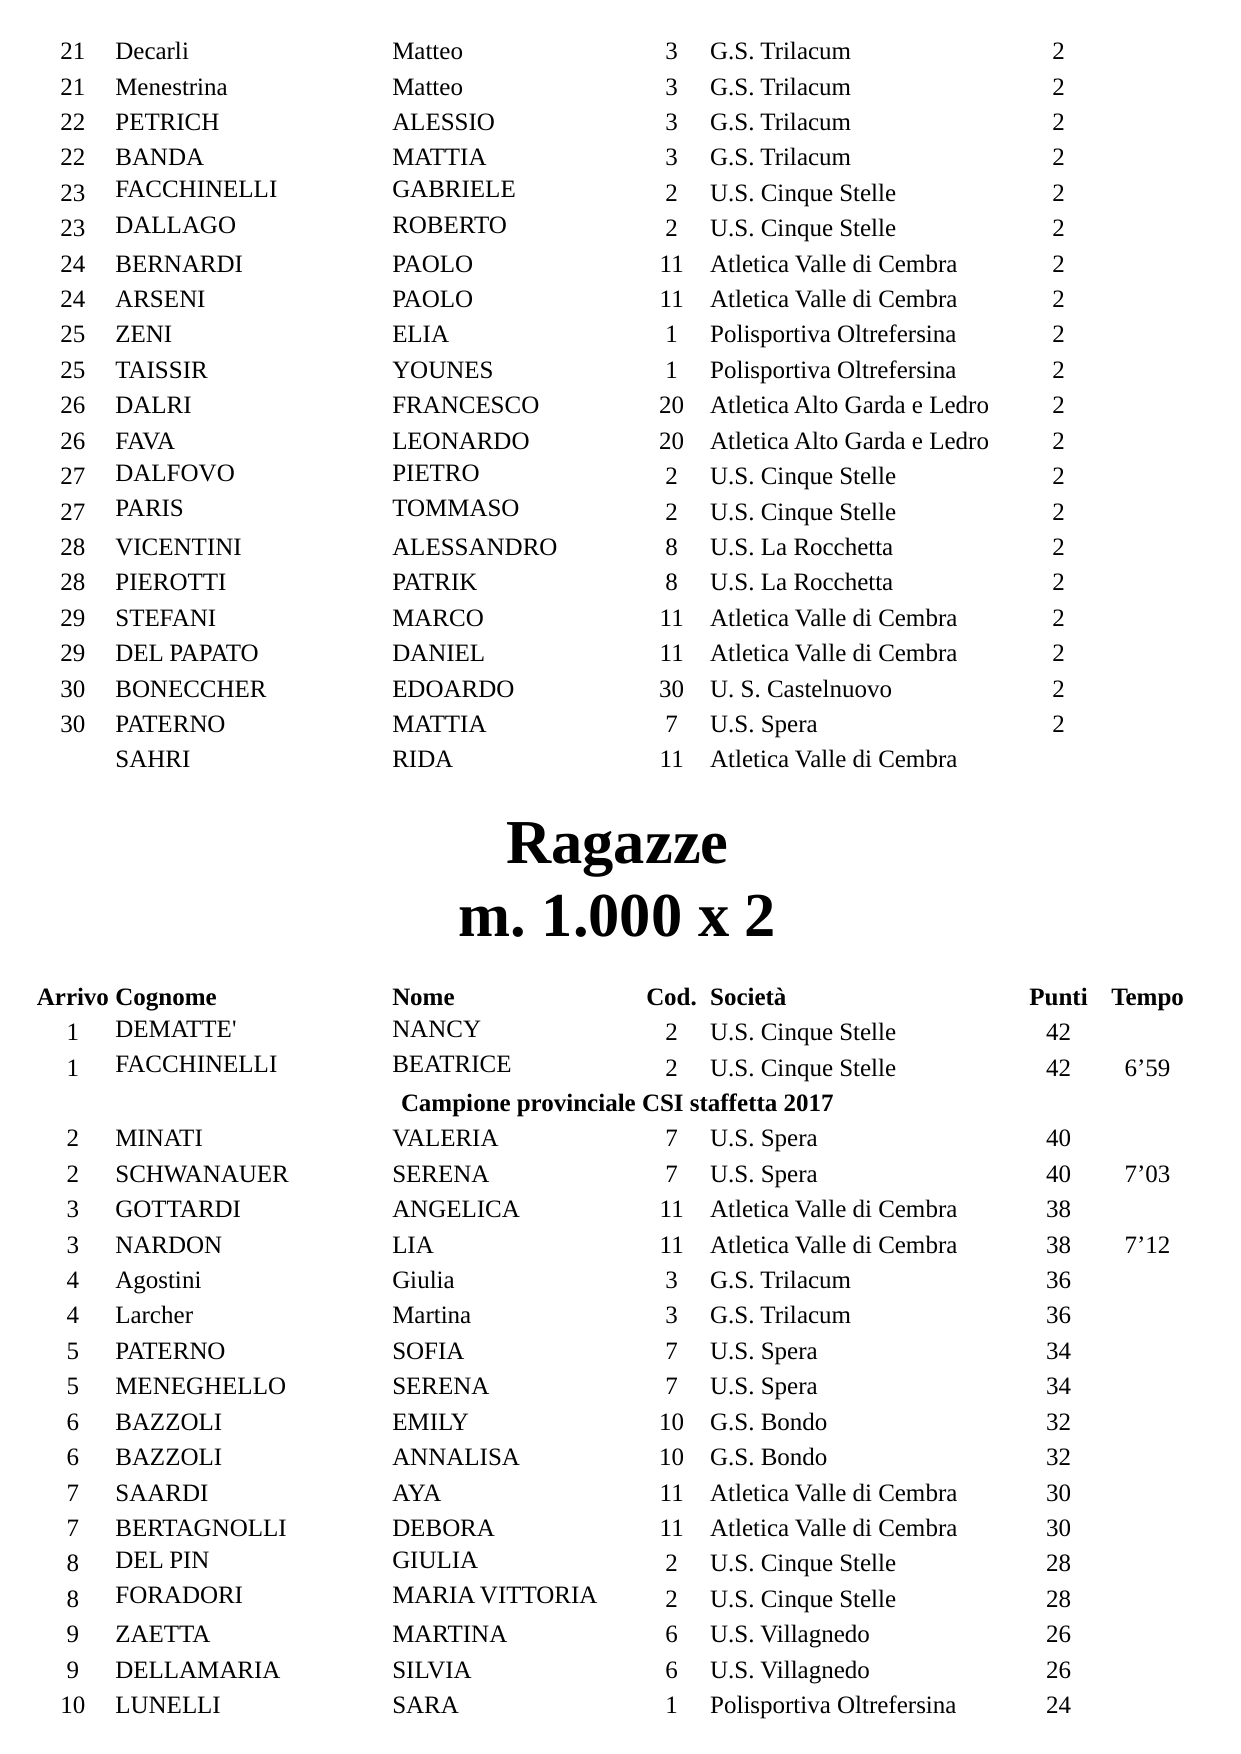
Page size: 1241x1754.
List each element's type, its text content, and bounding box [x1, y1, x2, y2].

table_cell 32 [1023, 1400, 1093, 1436]
table_cell 2 [636, 207, 707, 242]
table_cell [1094, 1436, 1201, 1471]
table_cell 6’59 [1094, 1046, 1201, 1081]
table_cell 6 [636, 1648, 707, 1683]
table_cell 3 [636, 1259, 707, 1294]
table_cell [1094, 65, 1201, 100]
table_cell 2 [1023, 313, 1093, 348]
table_cell 2 [1023, 171, 1093, 207]
table_cell Agostini [112, 1259, 389, 1294]
table_cell STEFANI [112, 596, 389, 632]
table_cell PATRIK [389, 561, 636, 596]
table_cell 8 [33, 1577, 112, 1613]
table_cell ANNALISA [389, 1436, 636, 1471]
table_cell 7 [636, 1329, 707, 1365]
table_cell Cognome [112, 980, 389, 1011]
table_cell 29 [33, 596, 112, 632]
table_cell AYA [389, 1471, 636, 1506]
table_cell FACCHINELLI [112, 171, 389, 207]
table_cell [1094, 561, 1201, 596]
table_cell 1 [33, 1046, 112, 1081]
table_cell 25 [33, 313, 112, 348]
table_cell [1094, 313, 1201, 348]
table_cell DEL PAPATO [112, 632, 389, 667]
table_cell 2 [1023, 490, 1093, 525]
table_cell U.S. Cinque Stelle [707, 1011, 1023, 1046]
table_cell Punti [1023, 980, 1093, 1011]
table_cell [1023, 738, 1093, 773]
table_cell G.S. Trilacum [707, 136, 1023, 171]
table_cell 38 [1023, 1223, 1093, 1258]
table_cell 26 [1023, 1613, 1093, 1648]
table_cell 24 [1023, 1684, 1093, 1719]
table_cell 40 [1023, 1152, 1093, 1188]
table_cell U.S. Cinque Stelle [707, 1046, 1023, 1081]
table_cell 9 [33, 1648, 112, 1683]
table_cell [1094, 490, 1201, 525]
table_cell Società [707, 980, 1023, 1011]
table_cell MARIA VITTORIA [389, 1577, 636, 1613]
table_cell 11 [636, 1223, 707, 1258]
table_cell U.S. La Rocchetta [707, 561, 1023, 596]
table_cell 2 [1023, 596, 1093, 632]
table_cell 27 [33, 490, 112, 525]
table_cell 2 [636, 490, 707, 525]
table_cell PAOLO [389, 242, 636, 277]
table_cell 8 [636, 525, 707, 561]
table_cell 2 [1023, 278, 1093, 313]
table_cell G.S. Trilacum [707, 65, 1023, 100]
table_cell [1094, 1329, 1201, 1365]
table_cell U.S. Cinque Stelle [707, 1577, 1023, 1613]
table_cell 36 [1023, 1259, 1093, 1294]
table_cell SCHWANAUER [112, 1152, 389, 1188]
table_cell [1094, 455, 1201, 490]
table_cell RIDA [389, 738, 636, 773]
table_cell PATERNO [112, 703, 389, 738]
table_cell BAZZOLI [112, 1400, 389, 1436]
table_cell [1094, 100, 1201, 136]
table_cell Cod. [636, 980, 707, 1011]
table_cell 28 [33, 525, 112, 561]
table_cell Atletica Valle di Cembra [707, 1188, 1023, 1223]
table_cell U.S. Spera [707, 1152, 1023, 1188]
table_cell 3 [636, 100, 707, 136]
table_cell 8 [33, 1542, 112, 1577]
table_cell 9 [33, 1613, 112, 1648]
table_cell [1094, 1294, 1201, 1329]
table_cell ANGELICA [389, 1188, 636, 1223]
table_cell 3 [33, 1188, 112, 1223]
table_cell 1 [636, 313, 707, 348]
table_cell ZENI [112, 313, 389, 348]
table_cell [1094, 1365, 1201, 1400]
table_cell 3 [636, 1294, 707, 1329]
table_cell U. S. Castelnuovo [707, 667, 1023, 702]
table_cell 38 [1023, 1188, 1093, 1223]
table_cell DEBORA [389, 1506, 636, 1542]
table_cell Atletica Valle di Cembra [707, 278, 1023, 313]
table_cell TOMMASO [389, 490, 636, 525]
table_cell U.S. Spera [707, 1365, 1023, 1400]
table_cell [1094, 348, 1201, 384]
table_cell 7’12 [1094, 1223, 1201, 1258]
table_cell U.S. Spera [707, 1117, 1023, 1152]
table_cell 21 [33, 65, 112, 100]
table_cell U.S. Spera [707, 703, 1023, 738]
table_cell Atletica Valle di Cembra [707, 596, 1023, 632]
table_cell [389, 950, 636, 980]
table_cell 6 [636, 1613, 707, 1648]
table_cell EMILY [389, 1400, 636, 1436]
table_cell G.S. Trilacum [707, 1294, 1023, 1329]
table_cell [1094, 1542, 1201, 1577]
table_cell 11 [636, 738, 707, 773]
table_cell DALRI [112, 384, 389, 419]
table_cell Atletica Alto Garda e Ledro [707, 419, 1023, 454]
table_cell [1094, 1471, 1201, 1506]
table_cell BONECCHER [112, 667, 389, 702]
table_cell ALESSIO [389, 100, 636, 136]
table_cell U.S. Spera [707, 1329, 1023, 1365]
table_cell [1094, 1684, 1201, 1719]
table_cell MINATI [112, 1117, 389, 1152]
table_cell 5 [33, 1365, 112, 1400]
table_cell DALFOVO [112, 455, 389, 490]
table_cell 25 [33, 348, 112, 384]
table_cell G.S. Trilacum [707, 100, 1023, 136]
table_cell [33, 738, 112, 773]
table_cell 6 [33, 1400, 112, 1436]
table_cell DANIEL [389, 632, 636, 667]
table_cell [33, 950, 112, 980]
table_cell Arrivo [33, 980, 112, 1011]
table_cell PETRICH [112, 100, 389, 136]
table_cell 11 [636, 242, 707, 277]
table_cell Polisportiva Oltrefersina [707, 348, 1023, 384]
table_cell Atletica Valle di Cembra [707, 738, 1023, 773]
table_cell NANCY [389, 1011, 636, 1046]
table_cell 3 [636, 30, 707, 65]
table_cell [1094, 207, 1201, 242]
table_cell Atletica Valle di Cembra [707, 1506, 1023, 1542]
table_cell [1094, 703, 1201, 738]
table_cell 24 [33, 278, 112, 313]
table_cell MATTIA [389, 136, 636, 171]
table_cell U.S. Villagnedo [707, 1613, 1023, 1648]
table_cell Atletica Valle di Cembra [707, 1223, 1023, 1258]
table_cell 7 [33, 1471, 112, 1506]
table_cell [1094, 278, 1201, 313]
table_cell 22 [33, 100, 112, 136]
table_cell 7 [636, 1117, 707, 1152]
table_cell U.S. Cinque Stelle [707, 207, 1023, 242]
table_cell 28 [33, 561, 112, 596]
table_cell 32 [1023, 1436, 1093, 1471]
table_cell 2 [1023, 242, 1093, 277]
table_cell LEONARDO [389, 419, 636, 454]
table_cell U.S. Cinque Stelle [707, 1542, 1023, 1577]
table_cell 2 [33, 1117, 112, 1152]
table_cell 1 [33, 1011, 112, 1046]
table_cell FRANCESCO [389, 384, 636, 419]
table_cell 2 [636, 455, 707, 490]
table_cell DALLAGO [112, 207, 389, 242]
table_cell SERENA [389, 1152, 636, 1188]
table_cell Matteo [389, 65, 636, 100]
table_cell 2 [1023, 525, 1093, 561]
table_cell 7 [636, 703, 707, 738]
table_cell SERENA [389, 1365, 636, 1400]
table_cell 3 [636, 136, 707, 171]
table_cell PIETRO [389, 455, 636, 490]
table_cell SILVIA [389, 1648, 636, 1683]
table_cell Giulia [389, 1259, 636, 1294]
table_cell ELIA [389, 313, 636, 348]
table_cell [1094, 1648, 1201, 1683]
table_cell 30 [1023, 1471, 1093, 1506]
table_cell Larcher [112, 1294, 389, 1329]
table_cell 11 [636, 1471, 707, 1506]
table_cell 1 [636, 1684, 707, 1719]
table_cell 2 [1023, 348, 1093, 384]
table_cell ALESSANDRO [389, 525, 636, 561]
table_cell DEL PIN [112, 1542, 389, 1577]
table_cell 42 [1023, 1046, 1093, 1081]
table_cell 11 [636, 596, 707, 632]
table_cell TAISSIR [112, 348, 389, 384]
table_cell DEMATTE' [112, 1011, 389, 1046]
table_cell 11 [636, 1188, 707, 1223]
table_cell MENEGHELLO [112, 1365, 389, 1400]
table_cell 23 [33, 171, 112, 207]
table_cell LUNELLI [112, 1684, 389, 1719]
table_cell 2 [1023, 419, 1093, 454]
table_cell [1094, 1400, 1201, 1436]
table_cell 5 [33, 1329, 112, 1365]
table_cell [1094, 525, 1201, 561]
table_cell MARCO [389, 596, 636, 632]
table_cell 23 [33, 207, 112, 242]
table_cell [707, 950, 1023, 980]
table_cell PIEROTTI [112, 561, 389, 596]
table_cell Martina [389, 1294, 636, 1329]
table_cell 26 [33, 419, 112, 454]
table_cell BERNARDI [112, 242, 389, 277]
table_cell 2 [33, 1152, 112, 1188]
table_cell PARIS [112, 490, 389, 525]
table_cell [1094, 1259, 1201, 1294]
table_cell VICENTINI [112, 525, 389, 561]
table_cell [1094, 596, 1201, 632]
table_cell 30 [33, 667, 112, 702]
table_cell 2 [1023, 384, 1093, 419]
table_cell 2 [636, 171, 707, 207]
table_cell [1094, 1188, 1201, 1223]
table_cell 2 [1023, 100, 1093, 136]
table_cell 30 [636, 667, 707, 702]
table_cell SARA [389, 1684, 636, 1719]
table_cell [1094, 1117, 1201, 1152]
table_cell 2 [636, 1011, 707, 1046]
table_cell [1094, 667, 1201, 702]
table_cell VALERIA [389, 1117, 636, 1152]
table_cell 21 [33, 30, 112, 65]
table_cell ROBERTO [389, 207, 636, 242]
table_cell NARDON [112, 1223, 389, 1258]
table_cell 8 [636, 561, 707, 596]
table_cell BAZZOLI [112, 1436, 389, 1471]
table_cell 6 [33, 1436, 112, 1471]
table_cell 40 [1023, 1117, 1093, 1152]
table_cell [1094, 419, 1201, 454]
table_cell 2 [1023, 30, 1093, 65]
table_cell GIULIA [389, 1542, 636, 1577]
table_cell FORADORI [112, 1577, 389, 1613]
table_cell 42 [1023, 1011, 1093, 1046]
table_cell GABRIELE [389, 171, 636, 207]
table_cell 2 [636, 1577, 707, 1613]
table_cell G.S. Bondo [707, 1436, 1023, 1471]
table_cell [112, 950, 389, 980]
table_cell 7 [636, 1152, 707, 1188]
table_cell 36 [1023, 1294, 1093, 1329]
table_cell 2 [1023, 455, 1093, 490]
table_cell [1094, 738, 1201, 773]
table_cell [1023, 950, 1093, 980]
table_cell 20 [636, 384, 707, 419]
table_cell Atletica Valle di Cembra [707, 1471, 1023, 1506]
table_cell DELLAMARIA [112, 1648, 389, 1683]
table_cell Atletica Valle di Cembra [707, 242, 1023, 277]
table_cell 20 [636, 419, 707, 454]
table_cell [1094, 1506, 1201, 1542]
table_cell 28 [1023, 1577, 1093, 1613]
table_cell G.S. Trilacum [707, 1259, 1023, 1294]
table_cell 10 [636, 1400, 707, 1436]
table_cell 28 [1023, 1542, 1093, 1577]
table_cell 34 [1023, 1365, 1093, 1400]
table_cell 4 [33, 1259, 112, 1294]
table_cell FACCHINELLI [112, 1046, 389, 1081]
table_cell 34 [1023, 1329, 1093, 1365]
table_cell [1094, 632, 1201, 667]
table_cell U.S. Cinque Stelle [707, 455, 1023, 490]
table_cell 2 [1023, 65, 1093, 100]
table_cell 1 [636, 348, 707, 384]
table_cell 30 [1023, 1506, 1093, 1542]
table_cell Menestrina [112, 65, 389, 100]
table_cell 2 [636, 1542, 707, 1577]
table_cell FAVA [112, 419, 389, 454]
table_cell [1094, 171, 1201, 207]
table_cell 30 [33, 703, 112, 738]
table_cell 2 [1023, 561, 1093, 596]
table_cell 26 [1023, 1648, 1093, 1683]
table_cell Tempo [1094, 980, 1201, 1011]
table_cell SAHRI [112, 738, 389, 773]
table_cell Polisportiva Oltrefersina [707, 313, 1023, 348]
table_cell [1094, 1577, 1201, 1613]
table_cell Matteo [389, 30, 636, 65]
table_cell YOUNES [389, 348, 636, 384]
table_cell [636, 950, 707, 980]
table_cell 2 [1023, 703, 1093, 738]
table_cell SOFIA [389, 1329, 636, 1365]
table_cell 10 [33, 1684, 112, 1719]
table_cell G.S. Bondo [707, 1400, 1023, 1436]
table_cell 11 [636, 278, 707, 313]
table_cell 2 [1023, 207, 1093, 242]
table_cell ARSENI [112, 278, 389, 313]
table_cell Atletica Valle di Cembra [707, 632, 1023, 667]
table_cell 2 [1023, 136, 1093, 171]
table_cell [1094, 1613, 1201, 1648]
table_cell Polisportiva Oltrefersina [707, 1684, 1023, 1719]
table_cell PAOLO [389, 278, 636, 313]
table_cell [1094, 242, 1201, 277]
table_cell [1094, 950, 1201, 980]
table_cell 3 [33, 1223, 112, 1258]
table_cell 4 [33, 1294, 112, 1329]
table_cell ZAETTA [112, 1613, 389, 1648]
table_cell [1094, 1011, 1201, 1046]
table_cell 11 [636, 632, 707, 667]
table_cell MATTIA [389, 703, 636, 738]
table_cell 10 [636, 1436, 707, 1471]
table_cell 7 [636, 1365, 707, 1400]
table_cell BERTAGNOLLI [112, 1506, 389, 1542]
table_cell U.S. Villagnedo [707, 1648, 1023, 1683]
table_cell 3 [636, 65, 707, 100]
table_cell BEATRICE [389, 1046, 636, 1081]
table_cell U.S. La Rocchetta [707, 525, 1023, 561]
table_cell m. 1.000 x 2 [33, 878, 1201, 949]
table_cell MARTINA [389, 1613, 636, 1648]
table_cell 22 [33, 136, 112, 171]
table_cell 7’03 [1094, 1152, 1201, 1188]
table_cell Nome [389, 980, 636, 1011]
table_cell BANDA [112, 136, 389, 171]
table_cell 11 [636, 1506, 707, 1542]
table_cell Atletica Alto Garda e Ledro [707, 384, 1023, 419]
table_cell EDOARDO [389, 667, 636, 702]
table_cell [1094, 384, 1201, 419]
table_cell U.S. Cinque Stelle [707, 490, 1023, 525]
table_cell 26 [33, 384, 112, 419]
table_cell U.S. Cinque Stelle [707, 171, 1023, 207]
table_cell Decarli [112, 30, 389, 65]
table_cell [1094, 30, 1201, 65]
table_cell 29 [33, 632, 112, 667]
table_cell 7 [33, 1506, 112, 1542]
table_cell Campione provinciale CSI staffetta 2017 [33, 1081, 1201, 1117]
table_cell Ragazze [33, 773, 1201, 877]
table_cell 2 [1023, 632, 1093, 667]
table_cell 2 [636, 1046, 707, 1081]
table_cell SAARDI [112, 1471, 389, 1506]
table_cell PATERNO [112, 1329, 389, 1365]
table_cell 2 [1023, 667, 1093, 702]
table_cell [1094, 136, 1201, 171]
table_cell LIA [389, 1223, 636, 1258]
table_cell 24 [33, 242, 112, 277]
table_cell GOTTARDI [112, 1188, 389, 1223]
table_cell 27 [33, 455, 112, 490]
table_cell G.S. Trilacum [707, 30, 1023, 65]
